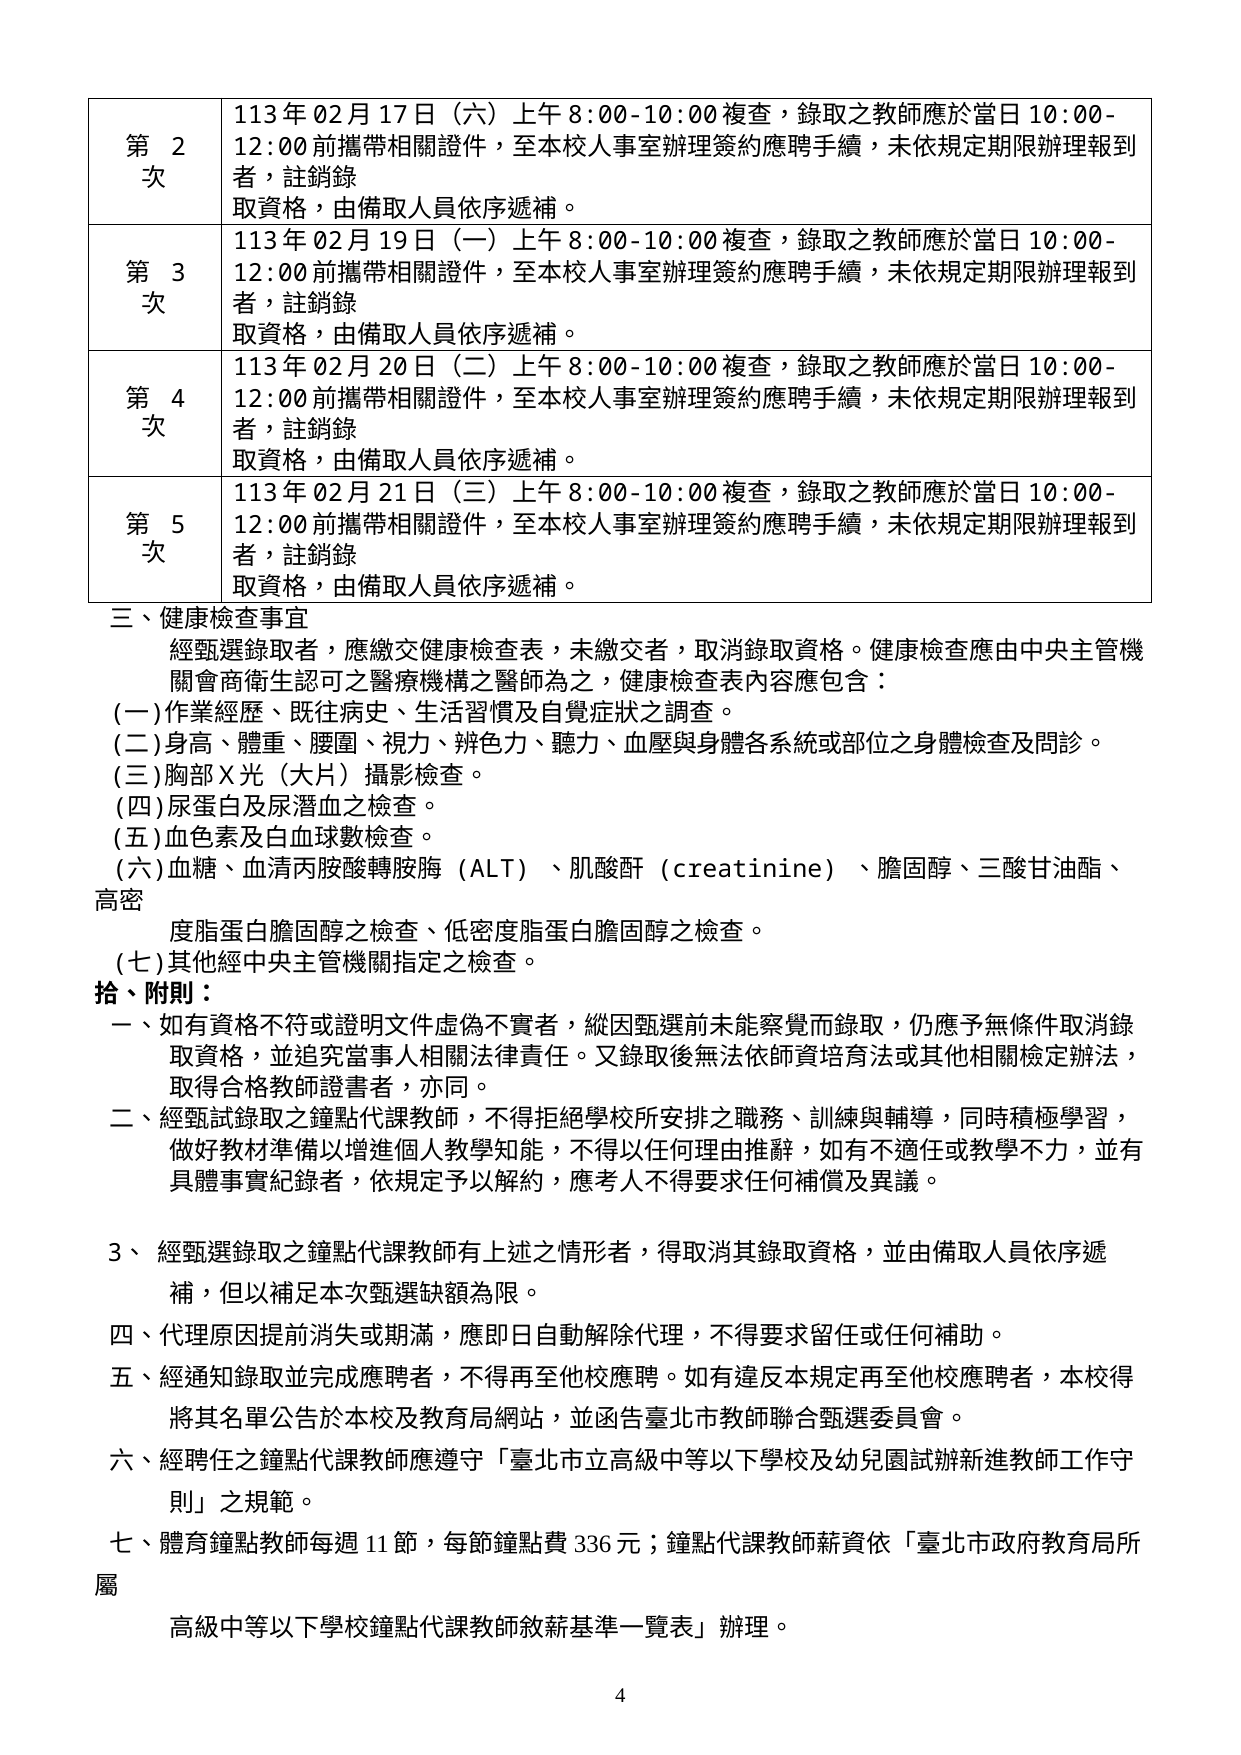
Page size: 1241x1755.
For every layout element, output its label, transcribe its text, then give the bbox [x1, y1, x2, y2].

table_cell 第 5 次 [89, 477, 221, 602]
text 取資格，並追究當事人相關法律責任。又錄取後無法依師資培育法或其他相關檢定辦法， [94, 1040, 1146, 1072]
table_cell 113年02月19日（一）上午8:00-10:00複查，錄取之教師應於當日10:00-12:00前攜帶相關證件，至本校人事室辦理簽約應聘手續，未依規定期限辦理報到者，註銷錄 取資格，由備取人員依序遞補。 [222, 225, 1151, 350]
text 做好教材準備以增進個人教學知能，不得以任何理由推辭，如有不適任或教學不力，並有 [94, 1134, 1146, 1165]
text 度脂蛋白膽固醇之檢查、低密度脂蛋白膽固醇之檢查。 [94, 915, 1146, 947]
text (三)胸部Ｘ光（大片）攝影檢查。 [94, 759, 1146, 790]
text 具體事實紀錄者，依規定予以解約，應考人不得要求任何補償及異議。 [94, 1165, 1146, 1197]
table_cell 113年02月17日（六）上午8:00-10:00複查，錄取之教師應於當日10:00-12:00前攜帶相關證件，至本校人事室辦理簽約應聘手續，未依規定期限辦理報到者，註銷錄 取資格，由備取人員依序遞補。 [222, 99, 1151, 224]
text 五、經通知錄取並完成應聘者，不得再至他校應聘。如有違反本規定再至他校應聘者，本校得 [94, 1353, 1146, 1394]
text 高級中等以下學校鐘點代課教師敘薪基準一覽表」辦理。 [94, 1603, 1146, 1644]
table_cell 113年02月20日（二）上午8:00-10:00複查，錄取之教師應於當日10:00-12:00前攜帶相關證件，至本校人事室辦理簽約應聘手續，未依規定期限辦理報到者，註銷錄 取資格，由備取人員依序遞補。 [222, 351, 1151, 476]
text (四)尿蛋白及尿潛血之檢查。 [94, 790, 1146, 822]
table_cell 113年02月21日（三）上午8:00-10:00複查，錄取之教師應於當日10:00-12:00前攜帶相關證件，至本校人事室辦理簽約應聘手續，未依規定期限辦理報到者，註銷錄 取資格，由備取人員依序遞補。 [222, 477, 1151, 602]
text 七、體育鐘點教師每週11節，每節鐘點費336元；鐘點代課教師薪資依「臺北市政府教育局所屬 [94, 1519, 1146, 1603]
text 將其名單公告於本校及教育局網站，並函告臺北市教師聯合甄選委員會。 [94, 1394, 1146, 1436]
text 取得合格教師證書者，亦同。 [94, 1072, 1146, 1103]
table_cell 第 3 次 [89, 225, 221, 350]
table_cell 第 4 次 [89, 351, 221, 476]
text 經甄選錄取者，應繳交健康檢查表，未繳交者，取消錄取資格。健康檢查應由中央主管機 [94, 634, 1146, 665]
text (六)血糖、血清丙胺酸轉胺脢 (ALT) 、肌酸酐 (creatinine) 、膽固醇、三酸甘油酯、高密 [94, 853, 1146, 915]
text 三、健康檢查事宜 [94, 603, 1146, 634]
text 拾、附則： [94, 978, 1146, 1009]
text 關會商衛生認可之醫療機構之醫師為之，健康檢查表內容應包含： [94, 665, 1146, 697]
text 則」之規範。 [94, 1478, 1146, 1519]
text 六、經聘任之鐘點代課教師應遵守「臺北市立高級中等以下學校及幼兒園試辦新進教師工作守 [94, 1436, 1146, 1478]
text (一)作業經歷、既往病史、生活習慣及自覺症狀之調查。 [94, 697, 1146, 728]
list 經甄選錄取之鐘點代課教師有上述之情形者，得取消其錄取資格，並由備取人員依序遞 [107, 1228, 1146, 1269]
text 四、代理原因提前消失或期滿，應即日自動解除代理，不得要求留任或任何補助。 [94, 1311, 1146, 1353]
text 二、經甄試錄取之鐘點代課教師，不得拒絕學校所安排之職務、訓練與輔導，同時積極學習， [94, 1103, 1146, 1134]
text ㄧ、如有資格不符或證明文件虛偽不實者，縱因甄選前未能察覺而錄取，仍應予無條件取消錄 [94, 1009, 1146, 1040]
text (七)其他經中央主管機關指定之檢查。 [94, 947, 1146, 978]
text 補，但以補足本次甄選缺額為限。 [94, 1269, 1146, 1311]
text (二)身高、體重、腰圍、視力、辨色力、聽力、血壓與身體各系統或部位之身體檢查及問診。 [94, 728, 1146, 759]
table_cell 第 2 次 [89, 99, 221, 224]
text (五)血色素及白血球數檢查。 [94, 822, 1146, 853]
